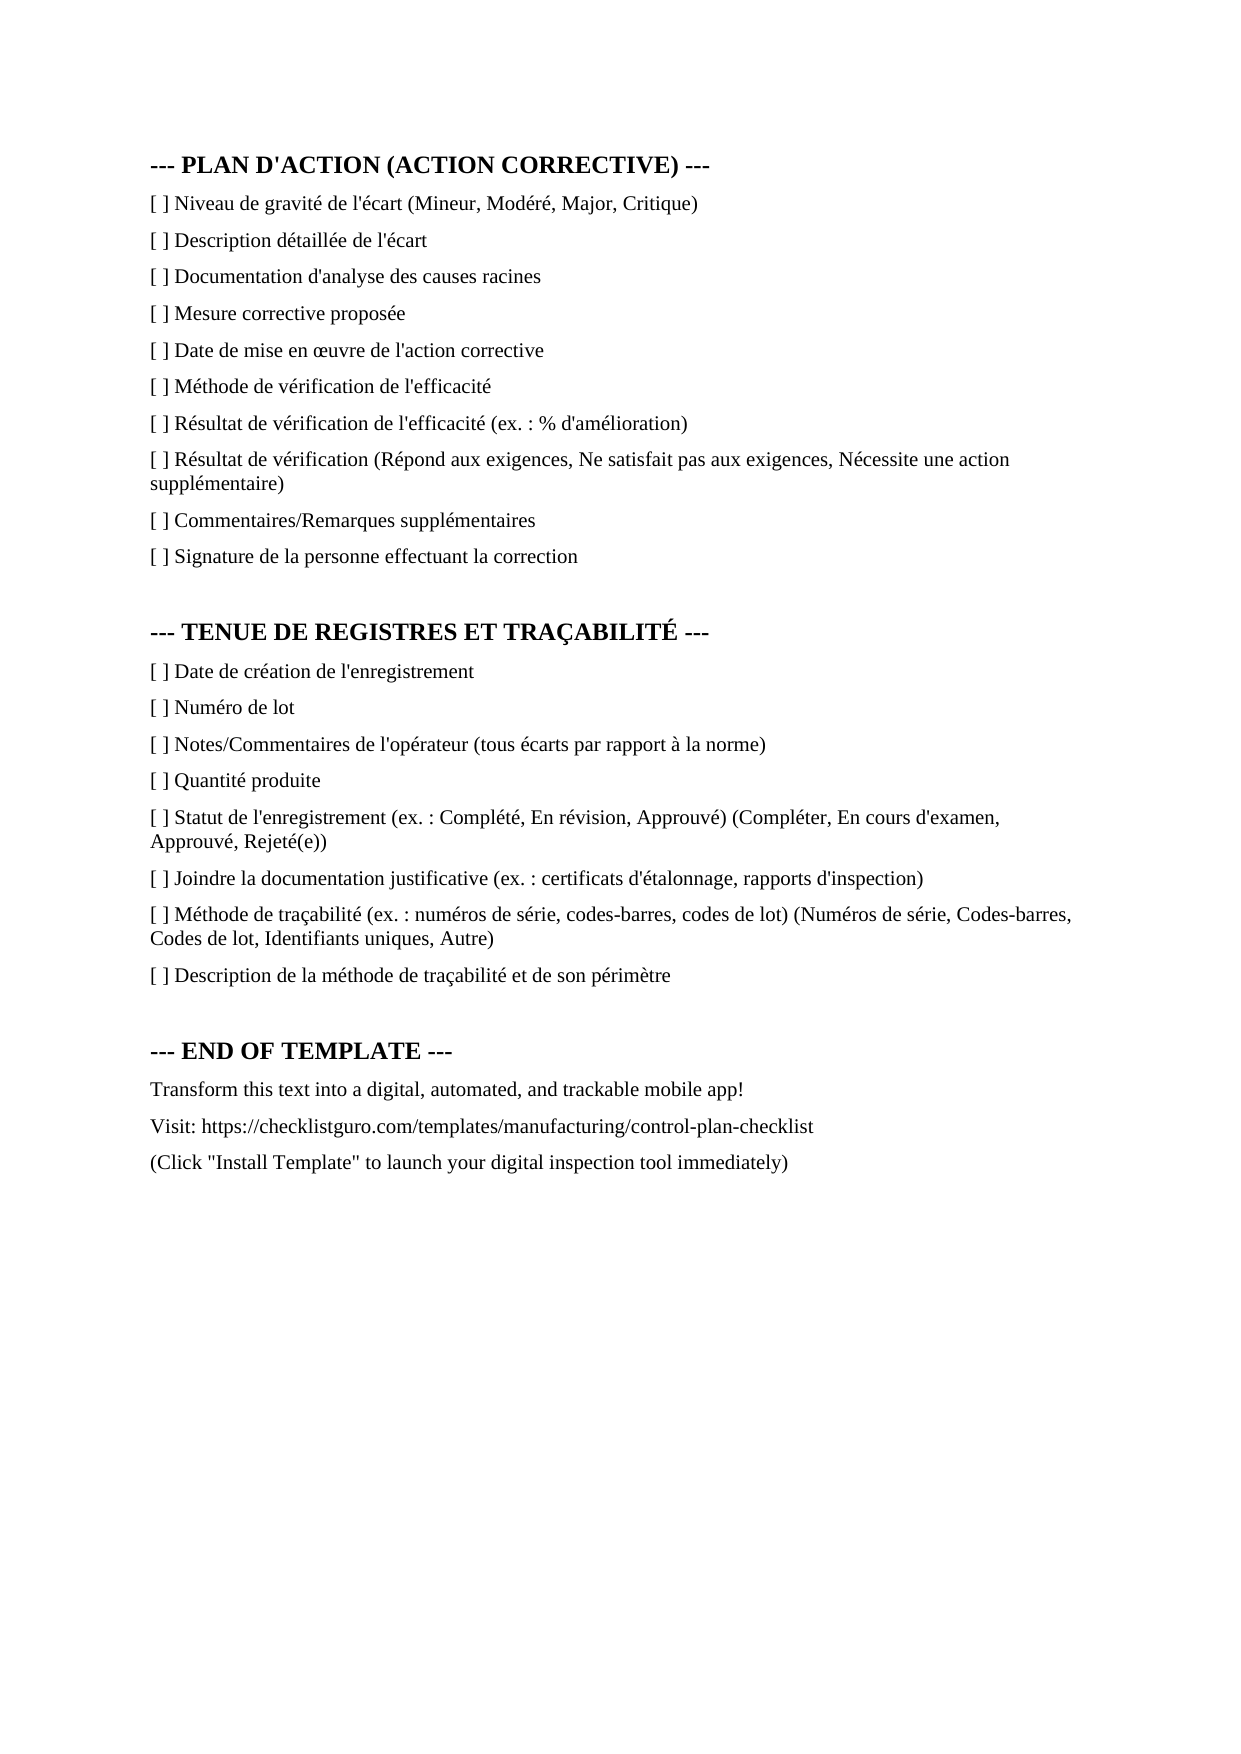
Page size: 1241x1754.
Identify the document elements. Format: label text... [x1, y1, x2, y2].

text [ ] Description de la méthode de traçabilité et de son périmètre [150, 963, 1090, 987]
text [ ] Description détaillée de l'écart [150, 228, 1090, 252]
text [ ] Résultat de vérification (Répond aux exigences, Ne satisfait pas aux exigences, Nécessite une action supplémentaire) [150, 447, 1090, 495]
text --- TENUE DE REGISTRES ET TRAÇABILITÉ --- [150, 617, 1090, 646]
text [ ] Documentation d'analyse des causes racines [150, 264, 1090, 288]
text [ ] Date de mise en œuvre de l'action corrective [150, 337, 1090, 362]
text [ ] Méthode de vérification de l'efficacité [150, 374, 1090, 398]
text [ ] Numéro de lot [150, 695, 1090, 719]
text [ ] Notes/Commentaires de l'opérateur (tous écarts par rapport à la norme) [150, 732, 1090, 756]
text [ ] Résultat de vérification de l'efficacité (ex. : % d'amélioration) [150, 411, 1090, 435]
text [ ] Mesure corrective proposée [150, 301, 1090, 325]
text --- PLAN D'ACTION (ACTION CORRECTIVE) --- [150, 150, 1090, 179]
text Visit: https://checklistguro.com/templates/manufacturing/control-plan-checklist [150, 1114, 1090, 1138]
text (Click "Install Template" to launch your digital inspection tool immediately) [150, 1150, 1090, 1174]
text [ ] Signature de la personne effectuant la correction [150, 544, 1090, 568]
text [ ] Méthode de traçabilité (ex. : numéros de série, codes-barres, codes de lot) (Numéros de série, Codes-barres, Codes de lot, Identifiants uniques, Autre) [150, 902, 1090, 950]
text Transform this text into a digital, automated, and trackable mobile app! [150, 1077, 1090, 1101]
text --- END OF TEMPLATE --- [150, 1036, 1090, 1065]
text [ ] Joindre la documentation justificative (ex. : certificats d'étalonnage, rapports d'inspection) [150, 866, 1090, 890]
text [ ] Niveau de gravité de l'écart (Mineur, Modéré, Major, Critique) [150, 191, 1090, 215]
text [ ] Statut de l'enregistrement (ex. : Complété, En révision, Approuvé) (Compléter, En cours d'examen, Approuvé, Rejeté(e)) [150, 805, 1090, 853]
text [ ] Quantité produite [150, 768, 1090, 792]
text [ ] Date de création de l'enregistrement [150, 659, 1090, 683]
text [ ] Commentaires/Remarques supplémentaires [150, 508, 1090, 532]
